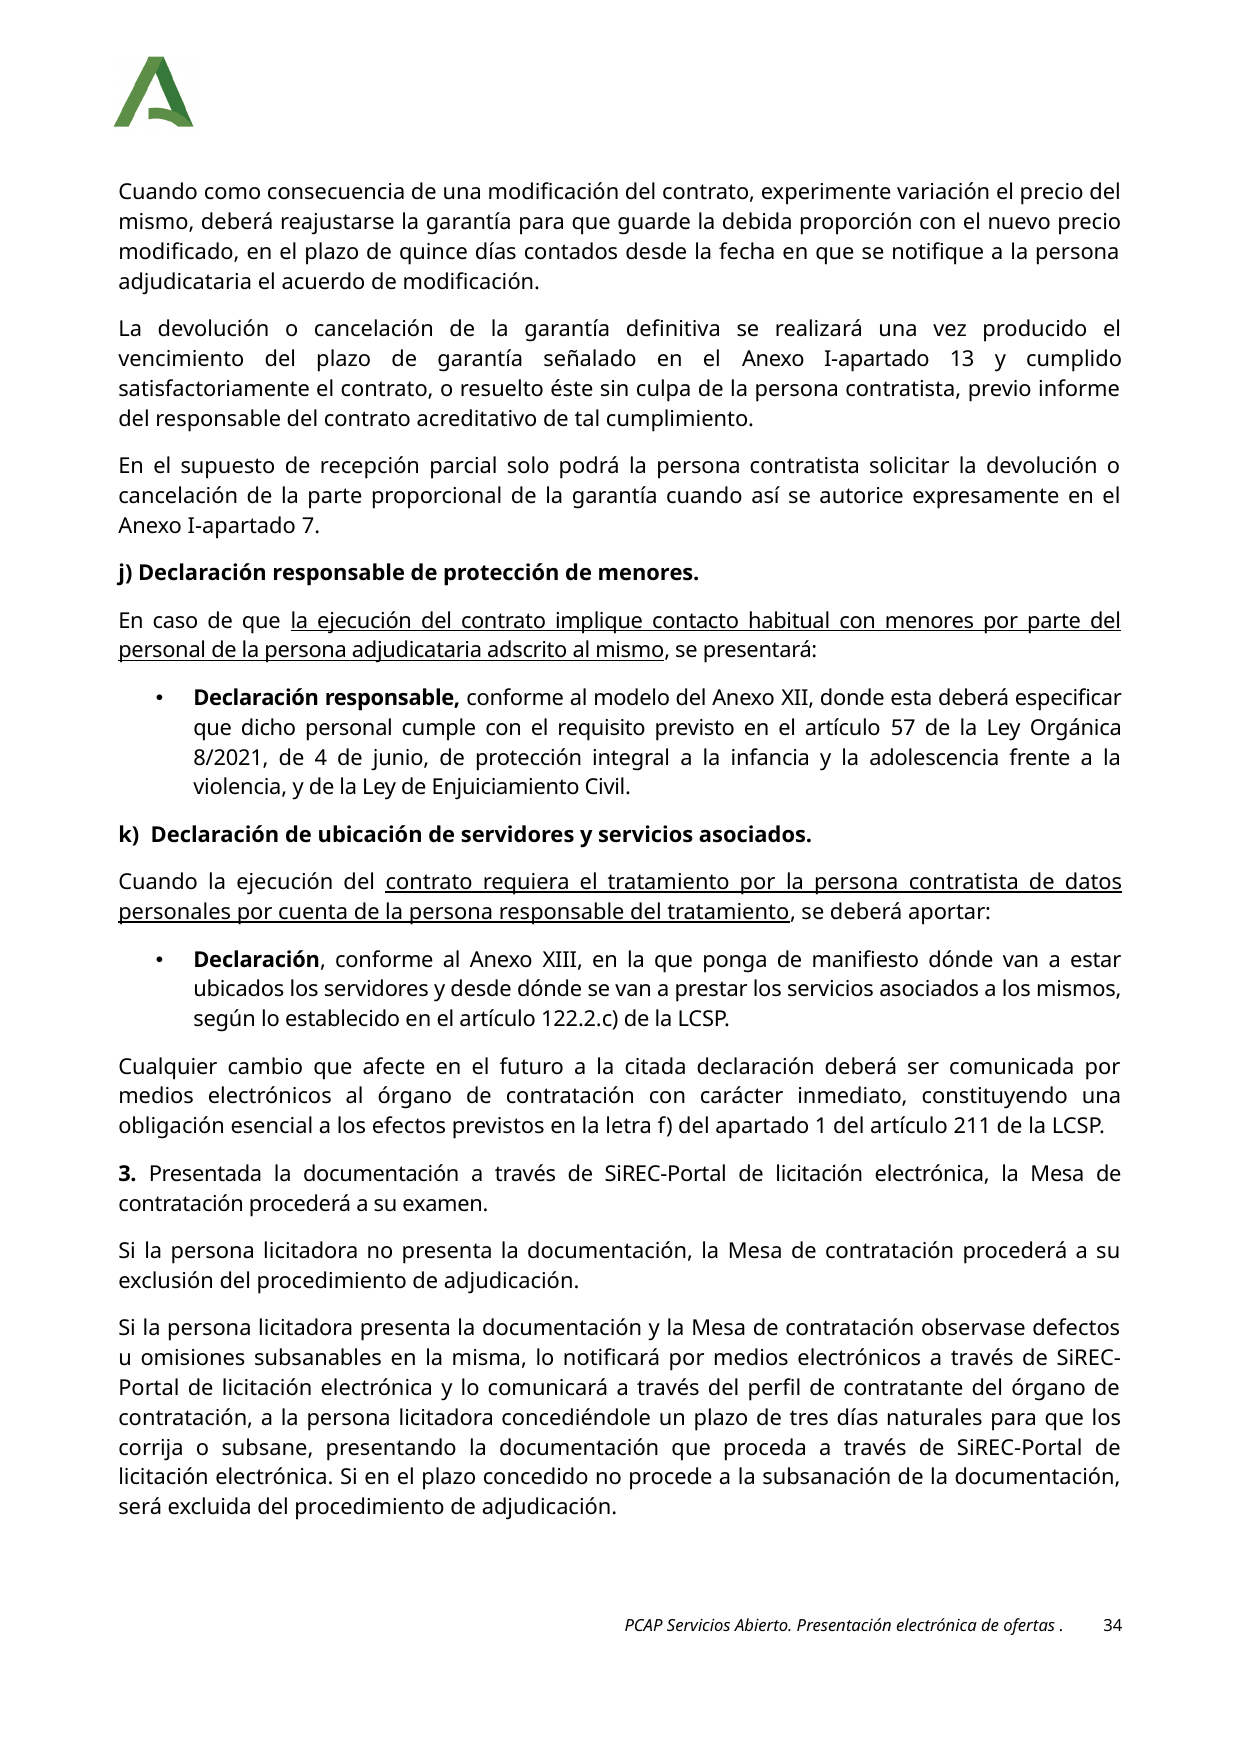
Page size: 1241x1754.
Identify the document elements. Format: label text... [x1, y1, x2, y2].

text Cualquier cambio que afecte en el futuro a la citada declaración deberá ser comunicada por medios electrónicos al órgano de contratación con carácter inmediato, constituyendo una obligación esencial a los efectos previstos en la letra f) del apartado 1 del artículo 211 de la LCSP. [118, 1051, 1122, 1140]
text j) Declaración responsable de protección de menores. [118, 557, 1122, 587]
text Cuando como consecuencia de una modificación del contrato, experimente variación el precio del mismo, deberá reajustarse la garantía para que guarde la debida proporción con el nuevo precio modificado, en el plazo de quince días contados desde la fecha en que se notifique a la persona adjudicataria el acuerdo de modificación. [118, 176, 1122, 296]
text k) Declaración de ubicación de servidores y servicios asociados. [118, 819, 1122, 849]
text La devolución o cancelación de la garantía definitiva se realizará una vez producido el vencimiento del plazo de garantía señalado en el Anexo I-apartado 13 y cumplido satisfactoriamente el contrato, o resuelto éste sin culpa de la persona contratista, previo informe del responsable del contrato acreditativo de tal cumplimiento. [118, 313, 1122, 432]
picture [109, 52, 198, 131]
text 3. Presentada la documentación a través de SiREC-Portal de licitación electrónica, la Mesa de contratación procederá a su examen. [118, 1158, 1122, 1217]
text En el supuesto de recepción parcial solo podrá la persona contratista solicitar la devolución o cancelación de la parte proporcional de la garantía cuando así se autorice expresamente en el Anexo I-apartado 7. [118, 450, 1122, 539]
text Si la persona licitadora presenta la documentación y la Mesa de contratación observase defectos u omisiones subsanables en la misma, lo notificará por medios electrónicos a través de SiREC-Portal de licitación electrónica y lo comunicará a través del perfil de contratante del órgano de contratación, a la persona licitadora concediéndole un plazo de tres días naturales para que los corrija o subsane, presentando la documentación que proceda a través de SiREC-Portal de licitación electrónica. Si en el plazo concedido no procede a la subsanación de la documentación, será excluida del procedimiento de adjudicación. [118, 1312, 1122, 1521]
text En caso de que la ejecución del contrato implique contacto habitual con menores por parte del personal de la persona adjudicataria adscrito al mismo, se presentará: [118, 605, 1122, 664]
text Cuando la ejecución del contrato requiera el tratamiento por la persona contratista de datos personales por cuenta de la persona responsable del tratamiento, se deberá aportar: [118, 866, 1122, 926]
list Declaración, conforme al Anexo XIII, en la que ponga de manifiesto dónde van a estar ubicados los servidores y desde dónde se van a prestar los servicios asociados a los mismos, según lo establecido en el artículo 122.2.c) de la LCSP. [156, 944, 1122, 1033]
list Declaración responsable, conforme al modelo del Anexo XII, donde esta deberá especificar que dicho personal cumple con el requisito previsto en el artículo 57 de la Ley Orgánica 8/2021, de 4 de junio, de protección integral a la infancia y la adolescencia frente a la violencia, y de la Ley de Enjuiciamiento Civil. [156, 682, 1122, 801]
text Si la persona licitadora no presenta la documentación, la Mesa de contratación procederá a su exclusión del procedimiento de adjudicación. [118, 1235, 1122, 1295]
